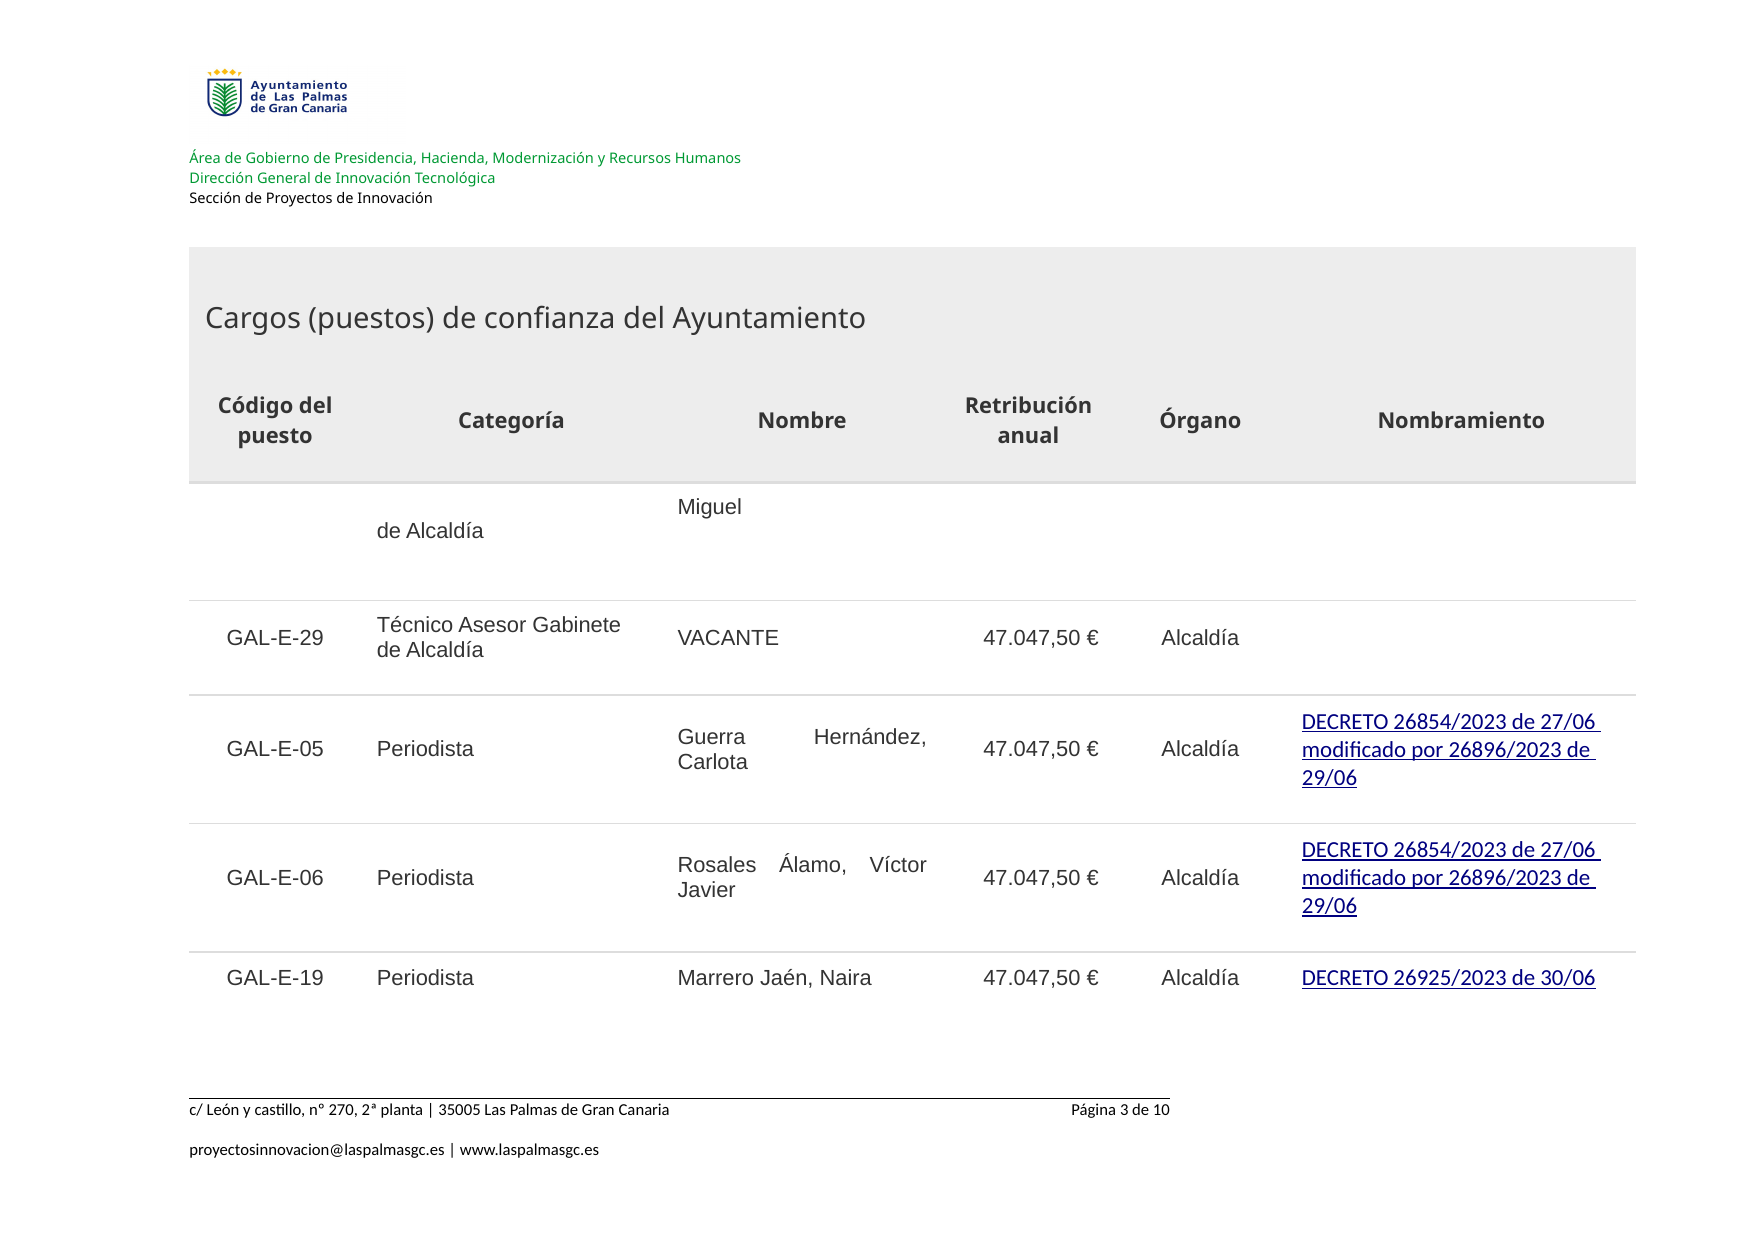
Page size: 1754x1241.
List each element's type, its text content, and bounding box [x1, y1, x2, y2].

table_cell Periodista [361, 953, 662, 1023]
table_cell 47.047,50 € [942, 953, 1114, 1023]
table_header Cargos (puestos) de confianza del Ayuntamiento [189, 247, 1636, 379]
table_cell Categoría [361, 379, 662, 481]
table_cell 47.047,50 € [942, 824, 1114, 951]
table_cell GAL-E-06 [189, 824, 361, 951]
table_cell Guerra Hernández, Carlota [662, 696, 942, 823]
table_cell [1286, 601, 1636, 694]
table_cell Técnico Asesor Gabinete de Alcaldía [361, 601, 662, 694]
table_cell Alcaldía [1114, 953, 1286, 1023]
table_cell [1114, 484, 1286, 599]
table_cell DECRETO 26854/2023 de 27/06 modificado por 26896/2023 de 29/06 [1286, 824, 1636, 951]
table_cell [1286, 484, 1636, 599]
table_cell [189, 484, 361, 599]
table_cell GAL-E-19 [189, 953, 361, 1023]
table_cell de Alcaldía [361, 484, 662, 599]
table_cell Marrero Jaén, Naira [662, 953, 942, 1023]
table_cell GAL-E-29 [189, 601, 361, 694]
table_cell VACANTE [662, 601, 942, 694]
table_cell Nombre [662, 379, 942, 481]
table_cell Periodista [361, 824, 662, 951]
table_cell Alcaldía [1114, 601, 1286, 694]
table_cell DECRETO 26854/2023 de 27/06 modificado por 26896/2023 de 29/06 [1286, 696, 1636, 823]
table_cell Periodista [361, 696, 662, 823]
table_cell Rosales Álamo, Víctor Javier [662, 824, 942, 951]
table_cell Retribución anual [942, 379, 1114, 481]
table_cell Código del puesto [189, 379, 361, 481]
table_cell Órgano [1114, 379, 1286, 481]
table_cell Miguel [662, 484, 942, 599]
table_cell [942, 484, 1114, 599]
table_cell 47.047,50 € [942, 601, 1114, 694]
table_cell Alcaldía [1114, 824, 1286, 951]
table_cell DECRETO 26925/2023 de 30/06 [1286, 953, 1636, 1023]
table_cell Nombramiento [1286, 379, 1636, 481]
table_cell 47.047,50 € [942, 696, 1114, 823]
table_cell GAL-E-05 [189, 696, 361, 823]
table_cell Alcaldía [1114, 696, 1286, 823]
